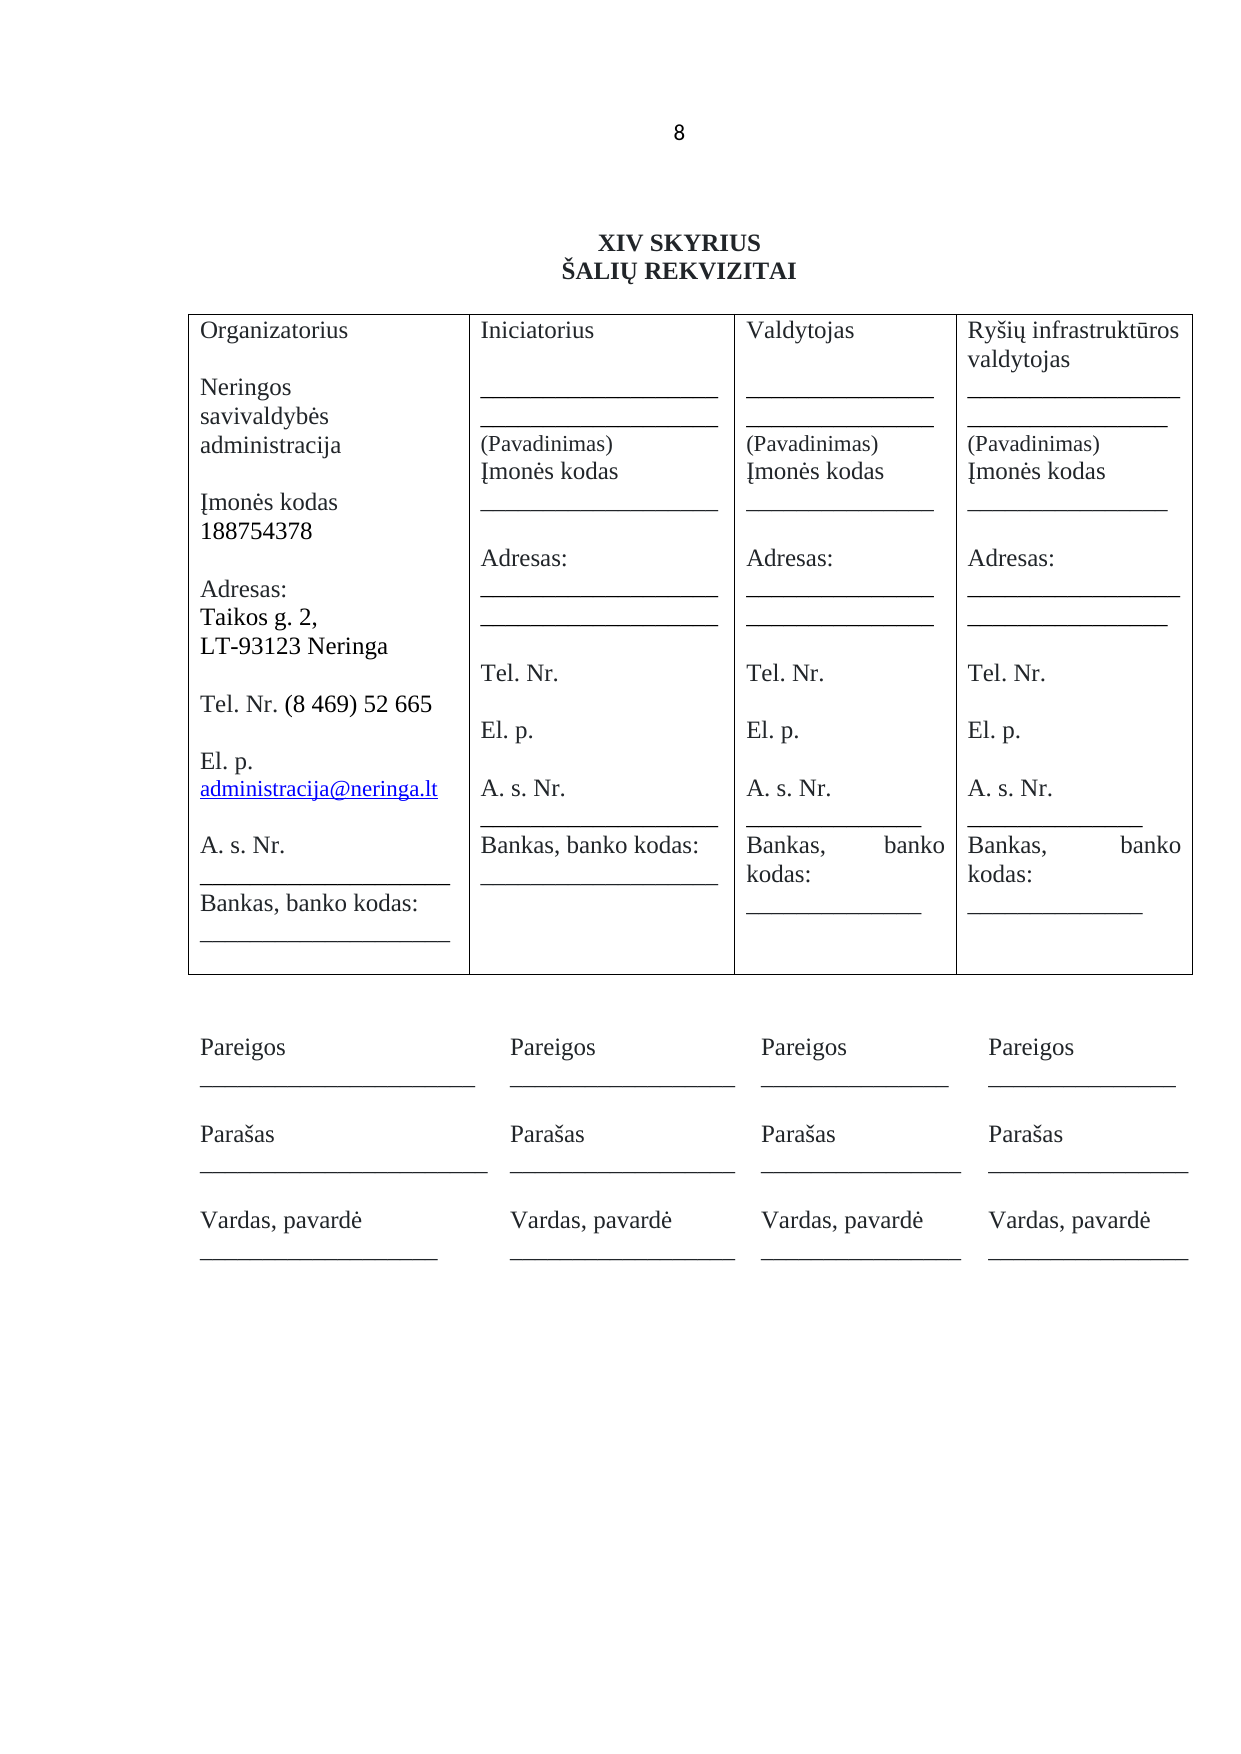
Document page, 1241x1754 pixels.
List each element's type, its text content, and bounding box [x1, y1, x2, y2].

table_header Valdytojas ______________________________ (Pavadinimas) Įmonės kodas _______________ Adresas: ______________________________ Tel. Nr. El. p. A. s. Nr. ______________ Bankas, banko kodas: ______________ [735, 315, 956, 974]
table_header Pareigos ______________________ Parašas _______________________ Vardas, pavardė ___________________ [189, 1004, 498, 1262]
table_header Organizatorius Neringos savivaldybės administracija Įmonės kodas 188754378 Adresas: Taikos g. 2, LT-93123 Neringa Tel. Nr. (8 469) 52 665 El. p. administracija@neringa.lt A. s. Nr. ____________________ Bankas, banko kodas: ____________________ [189, 315, 469, 974]
table_header Ryšių infrastruktūros valdytojas _________________________________ (Pavadinimas) Įmonės kodas ________________ Adresas: _________________________________ Tel. Nr. El. p. A. s. Nr. ______________ Bankas, banko kodas: ______________ [957, 315, 1192, 974]
table_header Pareigos __________________ Parašas __________________ Vardas, pavardė __________________ [499, 1004, 749, 1262]
table_header Pareigos _______________ Parašas ________________ Vardas, pavardė ________________ [977, 1004, 1207, 1262]
text XIV SKYRIUS [177, 228, 1181, 256]
table_header Pareigos _______________ Parašas ________________ Vardas, pavardė ________________ [750, 1004, 977, 1262]
text ŠALIŲ REKVIZITAI [177, 256, 1181, 285]
table_header Iniciatorius ______________________________________ (Pavadinimas) Įmonės kodas ___________________ Adresas: ______________________________________ Tel. Nr. El. p. A. s. Nr. ___________________ Bankas, banko kodas: ___________________ [470, 315, 734, 974]
